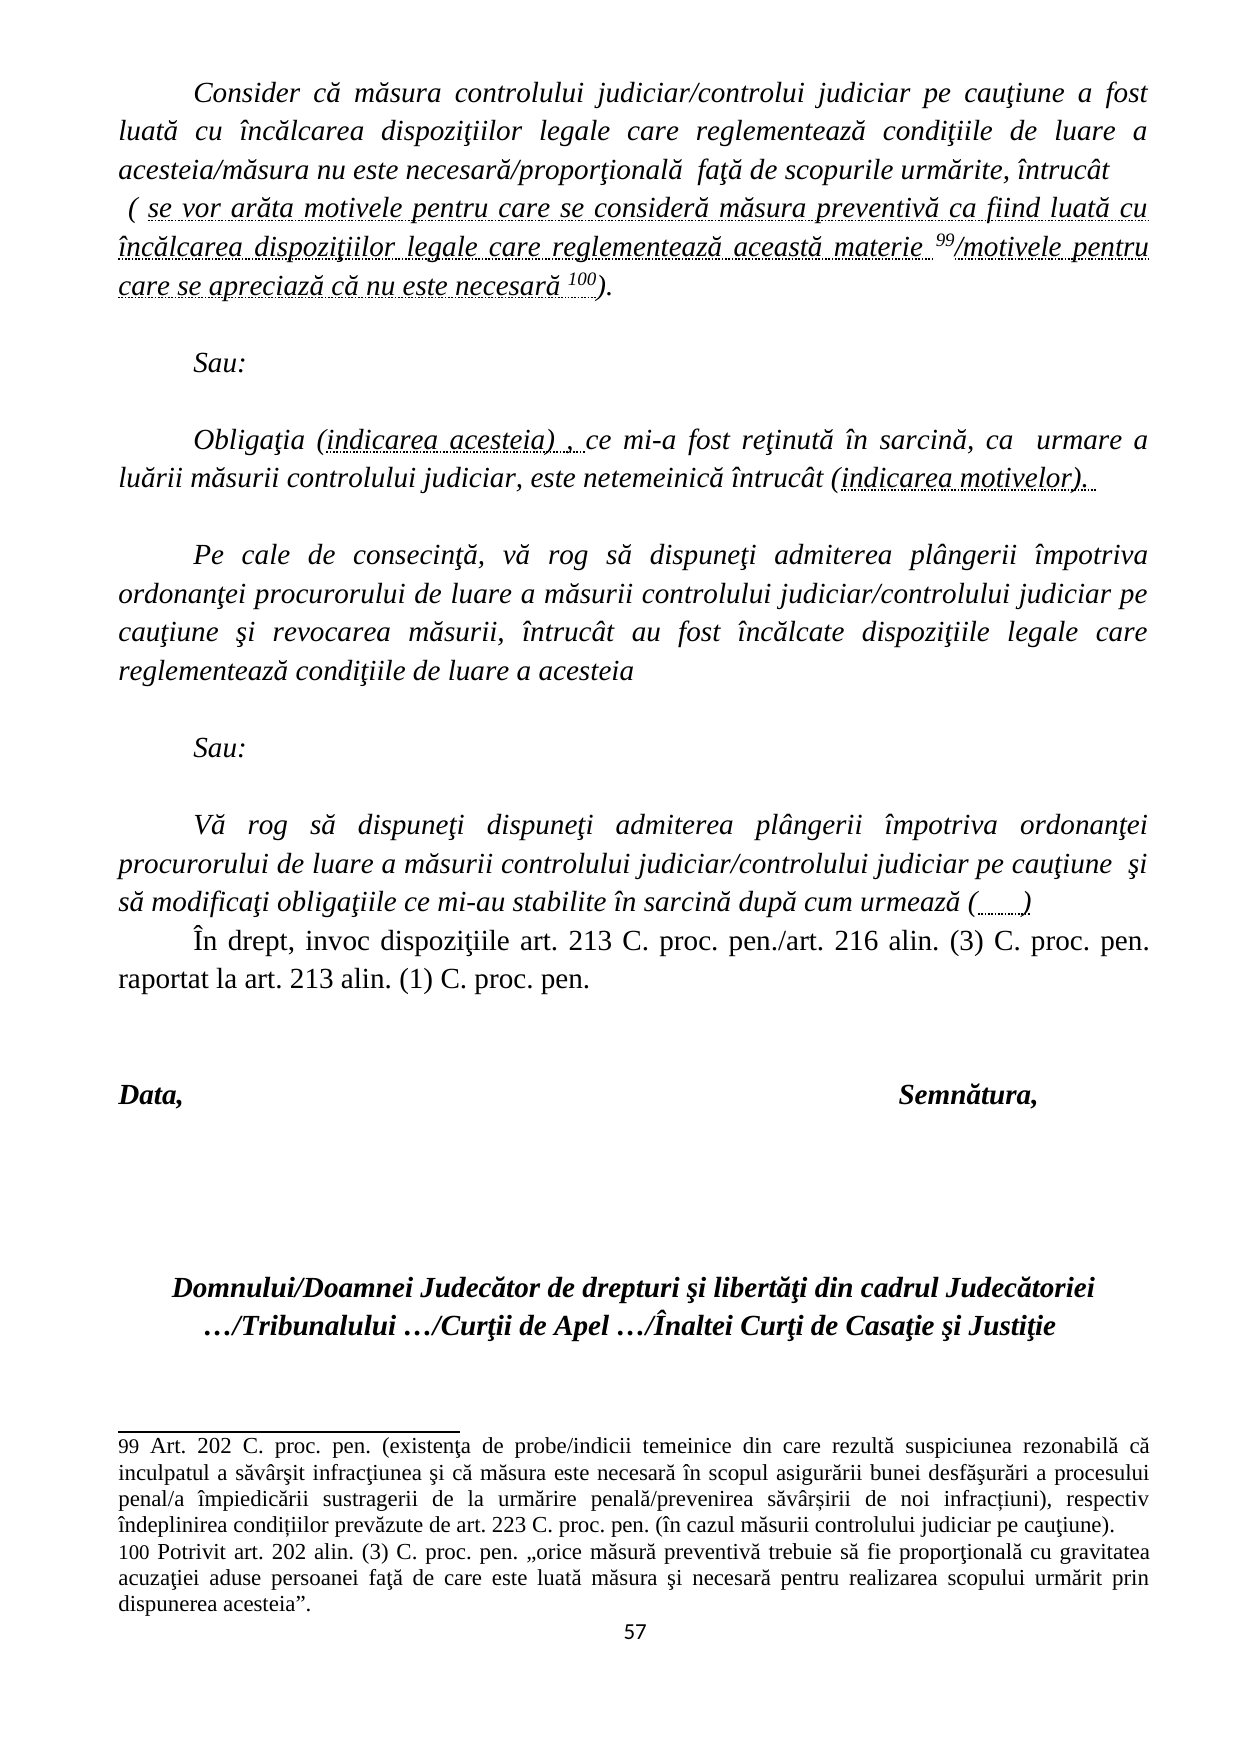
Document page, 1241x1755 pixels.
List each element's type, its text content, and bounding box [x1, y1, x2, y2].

text Art. 202 C. proc. pen. (existenţa de probe/indicii temeinice din care rezultă suspiciunea rezonabilă că inculpatul a săvârşit infracţiunea şi că măsura este necesară în scopul asigurării bunei desfăşurări a procesului penal/a împiedicării sustragerii de la urmărire penală/prevenirea săvârșirii de noi infracțiuni), respectiv îndeplinirea condițiilor prevăzute de art. 223 C. proc. pen. (în cazul măsurii controlului judiciar pe cauţiune). [118, 1432, 1152, 1538]
text În drept, invoc dispoziţiile art. 213 C. proc. pen./art. 216 alin. (3) C. proc. pen. raportat la art. 213 alin. (1) C. proc. pen. [118, 923, 1152, 995]
text Obligaţia (indicarea acesteia) , ce mi-a fost reţinută în sarcină, ca urmare a luării măsurii controlului judiciar, este netemeinică întrucât (indicarea motivelor). [118, 422, 1152, 494]
text Vă rog să dispuneţi dispuneţi admiterea plângerii împotriva ordonanţei procurorului de luare a măsurii controlului judiciar/controlului judiciar pe cauţiune şi să modificaţi obligaţiile ce mi-au stabilite în sarcină după cum urmează ( ) [118, 807, 1152, 918]
text Data, Semnătura, [118, 1077, 1152, 1111]
text Pe cale de consecinţă, vă rog să dispuneţi admiterea plângerii împotriva ordonanţei procurorului de luare a măsurii controlului judiciar/controlului judiciar pe cauţiune şi revocarea măsurii, întrucât au fost încălcate dispoziţiile legale care reglementează condiţiile de luare a acesteia [118, 537, 1152, 687]
text ( se vor arăta motivele pentru care se consideră măsura preventivă ca fiind luată cu încălcarea dispoziţiilor legale care reglementează această materie /motivele pentru care se apreciază că nu este necesară ). [118, 191, 1152, 301]
text Domnului/Doamnei Judecător de drepturi şi libertăţi din cadrul Judecătoriei …/Tribunalului …/Curţii de Apel …/Înaltei Curţi de Casaţie şi Justiţie [118, 1270, 1152, 1342]
text Potrivit art. 202 alin. (3) C. proc. pen. „orice măsură preventivă trebuie să fie proporţională cu gravitatea acuzaţiei aduse persoanei faţă de care este luată măsura şi necesară pentru realizarea scopului urmărit prin dispunerea acesteia”. [118, 1538, 1152, 1617]
text Sau: [118, 345, 1152, 378]
text Sau: [118, 730, 1152, 764]
text Consider că măsura controlului judiciar/controlui judiciar pe cauţiune a fost luată cu încălcarea dispoziţiilor legale care reglementează condiţiile de luare a acesteia/măsura nu este necesară/proporţională faţă de scopurile urmărite, întrucât [118, 75, 1152, 186]
